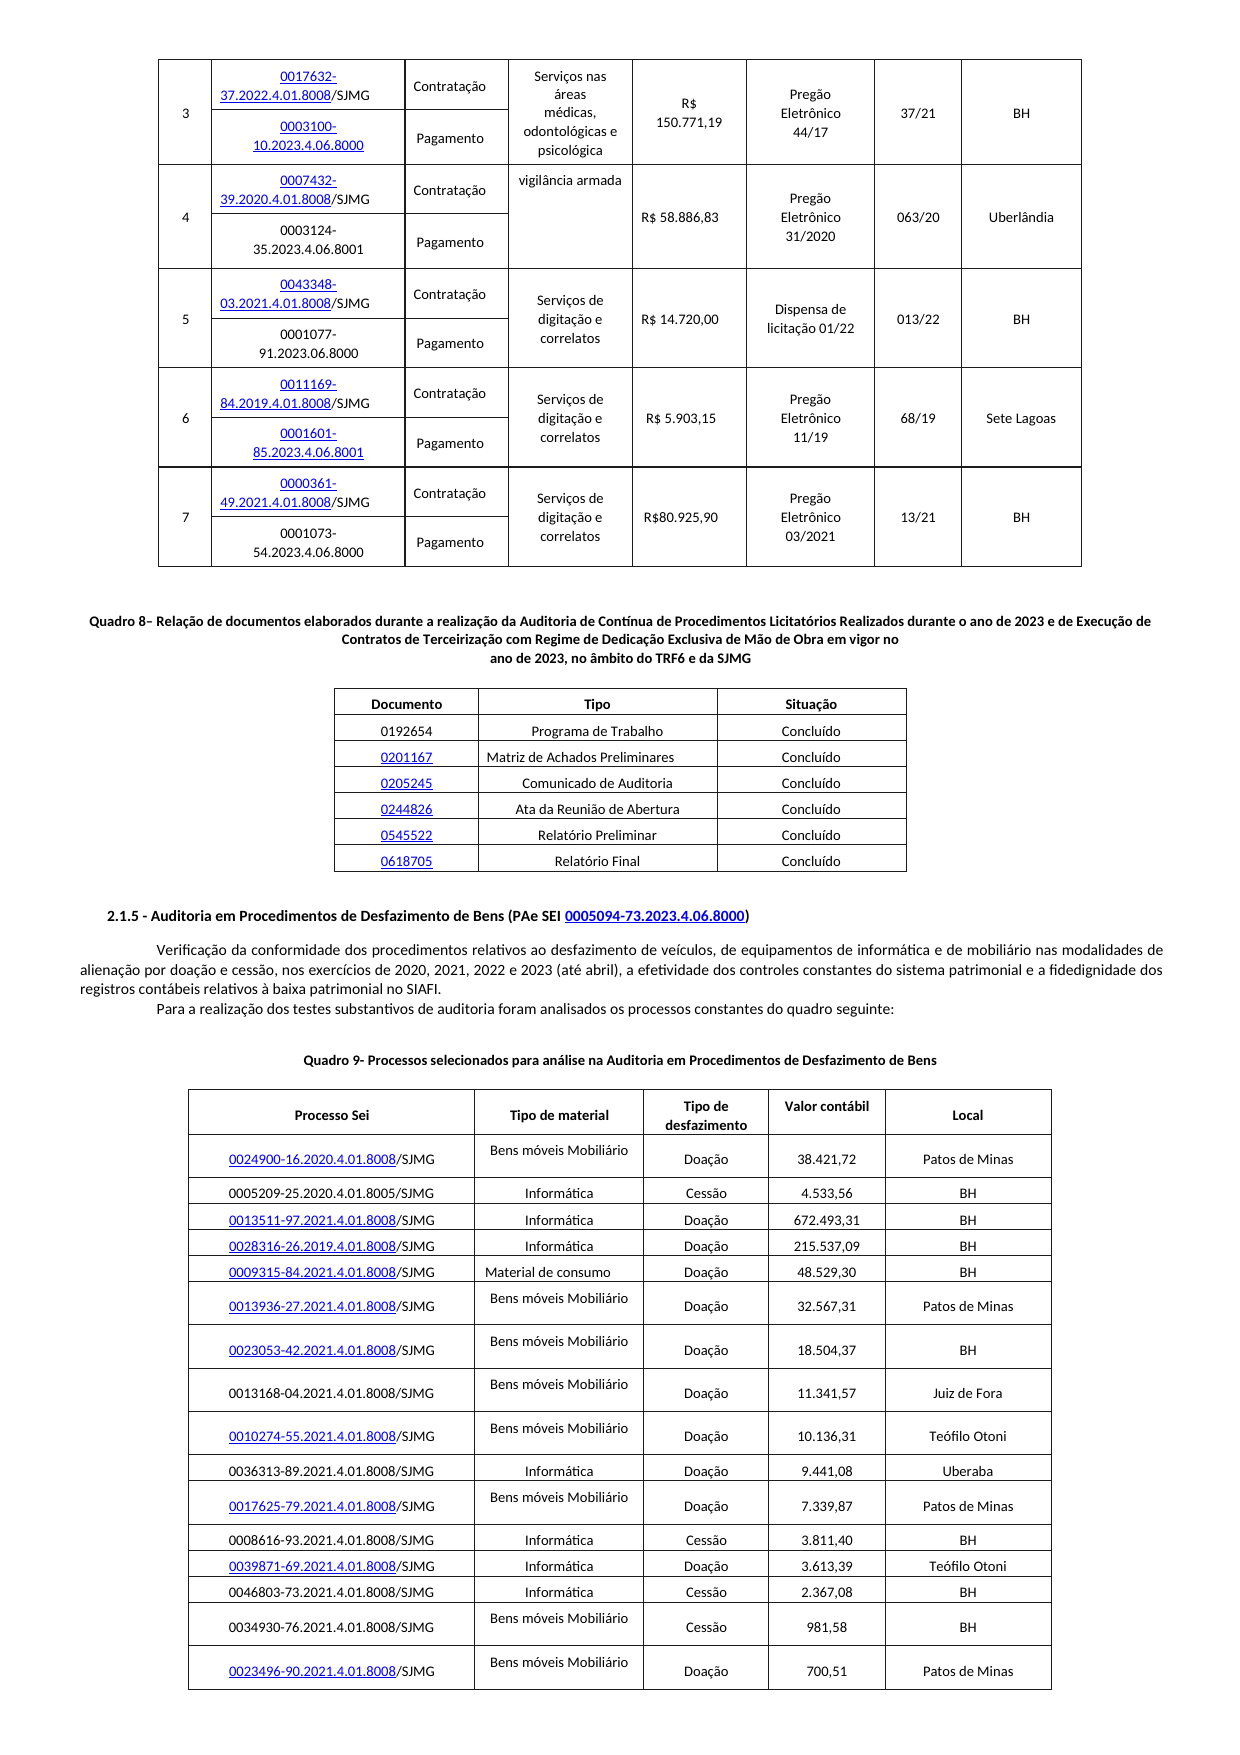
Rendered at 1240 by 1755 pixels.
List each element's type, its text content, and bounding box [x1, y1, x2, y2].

table_cell Doação [644, 1325, 768, 1368]
table_cell 2.367,08 [769, 1577, 885, 1602]
table_cell BH [886, 1525, 1051, 1550]
table_cell 18.504,37 [769, 1325, 885, 1368]
table_cell Doação [644, 1481, 768, 1524]
table_cell Patos de Minas [886, 1282, 1051, 1324]
table_header Tipo de material [475, 1090, 643, 1133]
table_cell BH [886, 1230, 1051, 1255]
table_cell 0017625-79.2021.4.01.8008/SJMG [189, 1481, 474, 1524]
table_header Situação [718, 689, 906, 714]
table_cell 0028316-26.2019.4.01.8008/SJMG [189, 1230, 474, 1255]
table_cell 7.339,87 [769, 1481, 885, 1524]
table_cell Contratação [406, 165, 508, 213]
table_cell Bens móveis Mobiliário [475, 1369, 643, 1411]
table_cell Serviços de digitação e correlatos [509, 269, 632, 367]
table_cell Contratação [406, 468, 508, 516]
table_cell Pagamento [406, 517, 508, 566]
table_cell 0003100- 10.2023.4.06.8000 [212, 110, 404, 164]
table_cell Informática [475, 1525, 643, 1550]
table_cell Informática [475, 1551, 643, 1576]
table_cell Bens móveis Mobiliário [475, 1646, 643, 1688]
table_cell Serviços de digitação e correlatos [509, 368, 632, 466]
table_cell Pagamento [406, 319, 508, 367]
table_cell Bens móveis Mobiliário [475, 1135, 643, 1177]
table_cell Doação [644, 1369, 768, 1411]
table_header Processo Sei [189, 1090, 474, 1133]
table_cell Informática [475, 1230, 643, 1255]
table_cell 215.537,09 [769, 1230, 885, 1255]
table_cell Doação [644, 1455, 768, 1480]
table_cell 0618705 [335, 845, 478, 871]
table_cell Uberlândia [962, 165, 1081, 268]
table_cell Doação [644, 1230, 768, 1255]
table_cell Relatório Final [479, 845, 717, 871]
table_cell Teófilo Otoni [886, 1412, 1051, 1454]
table_cell 4.533,56 [769, 1178, 885, 1203]
table_cell Serviços de digitação e correlatos [509, 468, 632, 566]
table_cell Sete Lagoas [962, 368, 1081, 466]
table_cell 13/21 [875, 468, 961, 566]
table_cell BH [886, 1256, 1051, 1281]
table_cell 013/22 [875, 269, 961, 367]
table_cell Dispensa de licitação 01/22 [747, 269, 874, 367]
table_cell Cessão [644, 1577, 768, 1602]
table_cell Pagamento [406, 214, 508, 268]
table_cell Serviços nas áreas médicas, odontológicas e psicológica [509, 60, 632, 164]
table_cell 0005209-25.2020.4.01.8005/SJMG [189, 1178, 474, 1203]
table_cell BH [962, 468, 1081, 566]
table_cell 6 [159, 368, 211, 466]
table_cell 0013511-97.2021.4.01.8008/SJMG [189, 1204, 474, 1229]
table_cell Pagamento [406, 110, 508, 164]
table_cell 32.567,31 [769, 1282, 885, 1324]
table_cell Matriz de Achados Preliminares [479, 741, 717, 766]
table_cell Comunicado de Auditoria [479, 767, 717, 792]
table_cell Doação [644, 1282, 768, 1324]
table_cell 700,51 [769, 1646, 885, 1688]
table_cell Informática [475, 1455, 643, 1480]
table_cell R$ 150.771,19 [633, 60, 746, 164]
table_cell Informática [475, 1577, 643, 1602]
table_cell Bens móveis Mobiliário [475, 1282, 643, 1324]
table_cell 0039871-69.2021.4.01.8008/SJMG [189, 1551, 474, 1576]
table_cell 3 [159, 60, 211, 164]
table_cell Teófilo Otoni [886, 1551, 1051, 1576]
table_cell 0008616-93.2021.4.01.8008/SJMG [189, 1525, 474, 1550]
table_cell 0201167 [335, 741, 478, 766]
table_cell 3.613,39 [769, 1551, 885, 1576]
table_cell 0003124- 35.2023.4.06.8001 [212, 214, 404, 268]
table_cell Cessão [644, 1603, 768, 1645]
table_cell BH [886, 1178, 1051, 1203]
table_cell 063/20 [875, 165, 961, 268]
table_cell R$80.925,90 [633, 468, 746, 566]
table_cell vigilância armada [509, 165, 632, 268]
table_cell Cessão [644, 1525, 768, 1550]
table_cell 0205245 [335, 767, 478, 792]
table_cell 0001073- 54.2023.4.06.8000 [212, 517, 404, 566]
table_cell BH [962, 269, 1081, 367]
table_cell 7 [159, 468, 211, 566]
table_cell 0001601- 85.2023.4.06.8001 [212, 418, 404, 466]
table_cell Uberaba [886, 1455, 1051, 1480]
table_cell 38.421,72 [769, 1135, 885, 1177]
table_cell BH [962, 60, 1081, 164]
table_cell Juiz de Fora [886, 1369, 1051, 1411]
table_cell Doação [644, 1412, 768, 1454]
table_cell BH [886, 1603, 1051, 1645]
table_cell Doação [644, 1551, 768, 1576]
table_cell 0036313-89.2021.4.01.8008/SJMG [189, 1455, 474, 1480]
table_cell 0017632- 37.2022.4.01.8008/SJMG [212, 60, 404, 109]
table_cell Concluído [718, 845, 906, 871]
table_cell Bens móveis Mobiliário [475, 1412, 643, 1454]
table_cell 672.493,31 [769, 1204, 885, 1229]
table_cell Pregão Eletrônico 03/2021 [747, 468, 874, 566]
table_header Local [886, 1090, 1051, 1133]
table_cell Concluído [718, 767, 906, 792]
table_cell Pregão Eletrônico 31/2020 [747, 165, 874, 268]
table_header Tipo de desfazimento [644, 1090, 768, 1133]
table_cell 3.811,40 [769, 1525, 885, 1550]
table_cell Bens móveis Mobiliário [475, 1481, 643, 1524]
table_cell Pregão Eletrônico 44/17 [747, 60, 874, 164]
table_cell Doação [644, 1204, 768, 1229]
table_cell 48.529,30 [769, 1256, 885, 1281]
table_cell 0023496-90.2021.4.01.8008/SJMG [189, 1646, 474, 1688]
table_cell 11.341,57 [769, 1369, 885, 1411]
table_cell Contratação [406, 269, 508, 317]
table_cell R$ 58.886,83 [633, 165, 746, 268]
table_cell 0023053-42.2021.4.01.8008/SJMG [189, 1325, 474, 1368]
table_cell Concluído [718, 819, 906, 844]
table_cell 0013168-04.2021.4.01.8008/SJMG [189, 1369, 474, 1411]
table_cell 0001077- 91.2023.06.8000 [212, 319, 404, 367]
table_cell R$ 5.903,15 [633, 368, 746, 466]
table_cell 37/21 [875, 60, 961, 164]
table_cell Ata da Reunião de Abertura [479, 793, 717, 818]
text Quadro 9- Processos selecionados para análise na Auditoria em Procedimentos de Desfazimento de Bens [73, 1051, 1168, 1069]
table_cell R$ 14.720,00 [633, 269, 746, 367]
table_cell 10.136,31 [769, 1412, 885, 1454]
table_cell Doação [644, 1256, 768, 1281]
table_cell Doação [644, 1135, 768, 1177]
table_cell 0545522 [335, 819, 478, 844]
table_cell Programa de Trabalho [479, 715, 717, 740]
table_header Valor contábil [769, 1090, 885, 1133]
text Para a realização dos testes substantivos de auditoria foram analisados os processos constantes do quadro seguinte: [80, 999, 1166, 1019]
table_cell BH [886, 1577, 1051, 1602]
table_cell Bens móveis Mobiliário [475, 1603, 643, 1645]
table_cell Contratação [406, 368, 508, 417]
text 2.1.5 - Auditoria em Procedimentos de Desfazimento de Bens (PAe SEI 0005094-73.2023.4.06.8000) [107, 906, 1170, 925]
table_cell Concluído [718, 741, 906, 766]
table_header Tipo [479, 689, 717, 714]
table_cell 0011169- 84.2019.4.01.8008/SJMG [212, 368, 404, 417]
table_cell BH [886, 1204, 1051, 1229]
table_cell 0043348- 03.2021.4.01.8008/SJMG [212, 269, 404, 317]
table_cell Pagamento [406, 418, 508, 466]
table_cell 0034930-76.2021.4.01.8008/SJMG [189, 1603, 474, 1645]
table_cell Relatório Preliminar [479, 819, 717, 844]
text Quadro 8– Relação de documentos elaborados durante a realização da Auditoria de Contínua de Procedimentos Licitatórios Realizados durante o ano de 2023 e de Execução de Contratos de Terceirização com Regime de Dedicação Exclusiva de Mão de Obra em vigor no [73, 612, 1168, 648]
table_cell 981,58 [769, 1603, 885, 1645]
table_cell Concluído [718, 793, 906, 818]
table_cell Informática [475, 1178, 643, 1203]
table_cell 0010274-55.2021.4.01.8008/SJMG [189, 1412, 474, 1454]
table_cell 0013936-27.2021.4.01.8008/SJMG [189, 1282, 474, 1324]
table_cell BH [886, 1325, 1051, 1368]
table_cell Bens móveis Mobiliário [475, 1325, 643, 1368]
table_cell Material de consumo [475, 1256, 643, 1281]
table_cell 0007432- 39.2020.4.01.8008/SJMG [212, 165, 404, 213]
text Verificação da conformidade dos procedimentos relativos ao desfazimento de veículos, de equipamentos de informática e de mobiliário nas modalidades de alienação por doação e cessão, nos exercícios de 2020, 2021, 2022 e 2023 (até abril), a efetividade dos controles constantes do sistema patrimonial e a fidedignidade dos registros contábeis relativos à baixa patrimonial no SIAFI. [80, 940, 1166, 998]
table_cell 0244826 [335, 793, 478, 818]
table_cell Pregão Eletrônico 11/19 [747, 368, 874, 466]
table_cell Patos de Minas [886, 1646, 1051, 1688]
table_cell Patos de Minas [886, 1135, 1051, 1177]
table_cell 4 [159, 165, 211, 268]
table_cell 0000361- 49.2021.4.01.8008/SJMG [212, 468, 404, 516]
table_cell 9.441,08 [769, 1455, 885, 1480]
table_cell Informática [475, 1204, 643, 1229]
table_cell Patos de Minas [886, 1481, 1051, 1524]
table_cell 0046803-73.2021.4.01.8008/SJMG [189, 1577, 474, 1602]
table_cell Cessão [644, 1178, 768, 1203]
table_cell 0192654 [335, 715, 478, 740]
table_cell 68/19 [875, 368, 961, 466]
table_cell 0024900-16.2020.4.01.8008/SJMG [189, 1135, 474, 1177]
text ano de 2023, no âmbito do TRF6 e da SJMG [73, 649, 1168, 667]
table_cell Doação [644, 1646, 768, 1688]
table_cell Concluído [718, 715, 906, 740]
table_cell 0009315-84.2021.4.01.8008/SJMG [189, 1256, 474, 1281]
table_cell 5 [159, 269, 211, 367]
table_header Documento [335, 689, 478, 714]
table_cell Contratação [406, 60, 508, 109]
